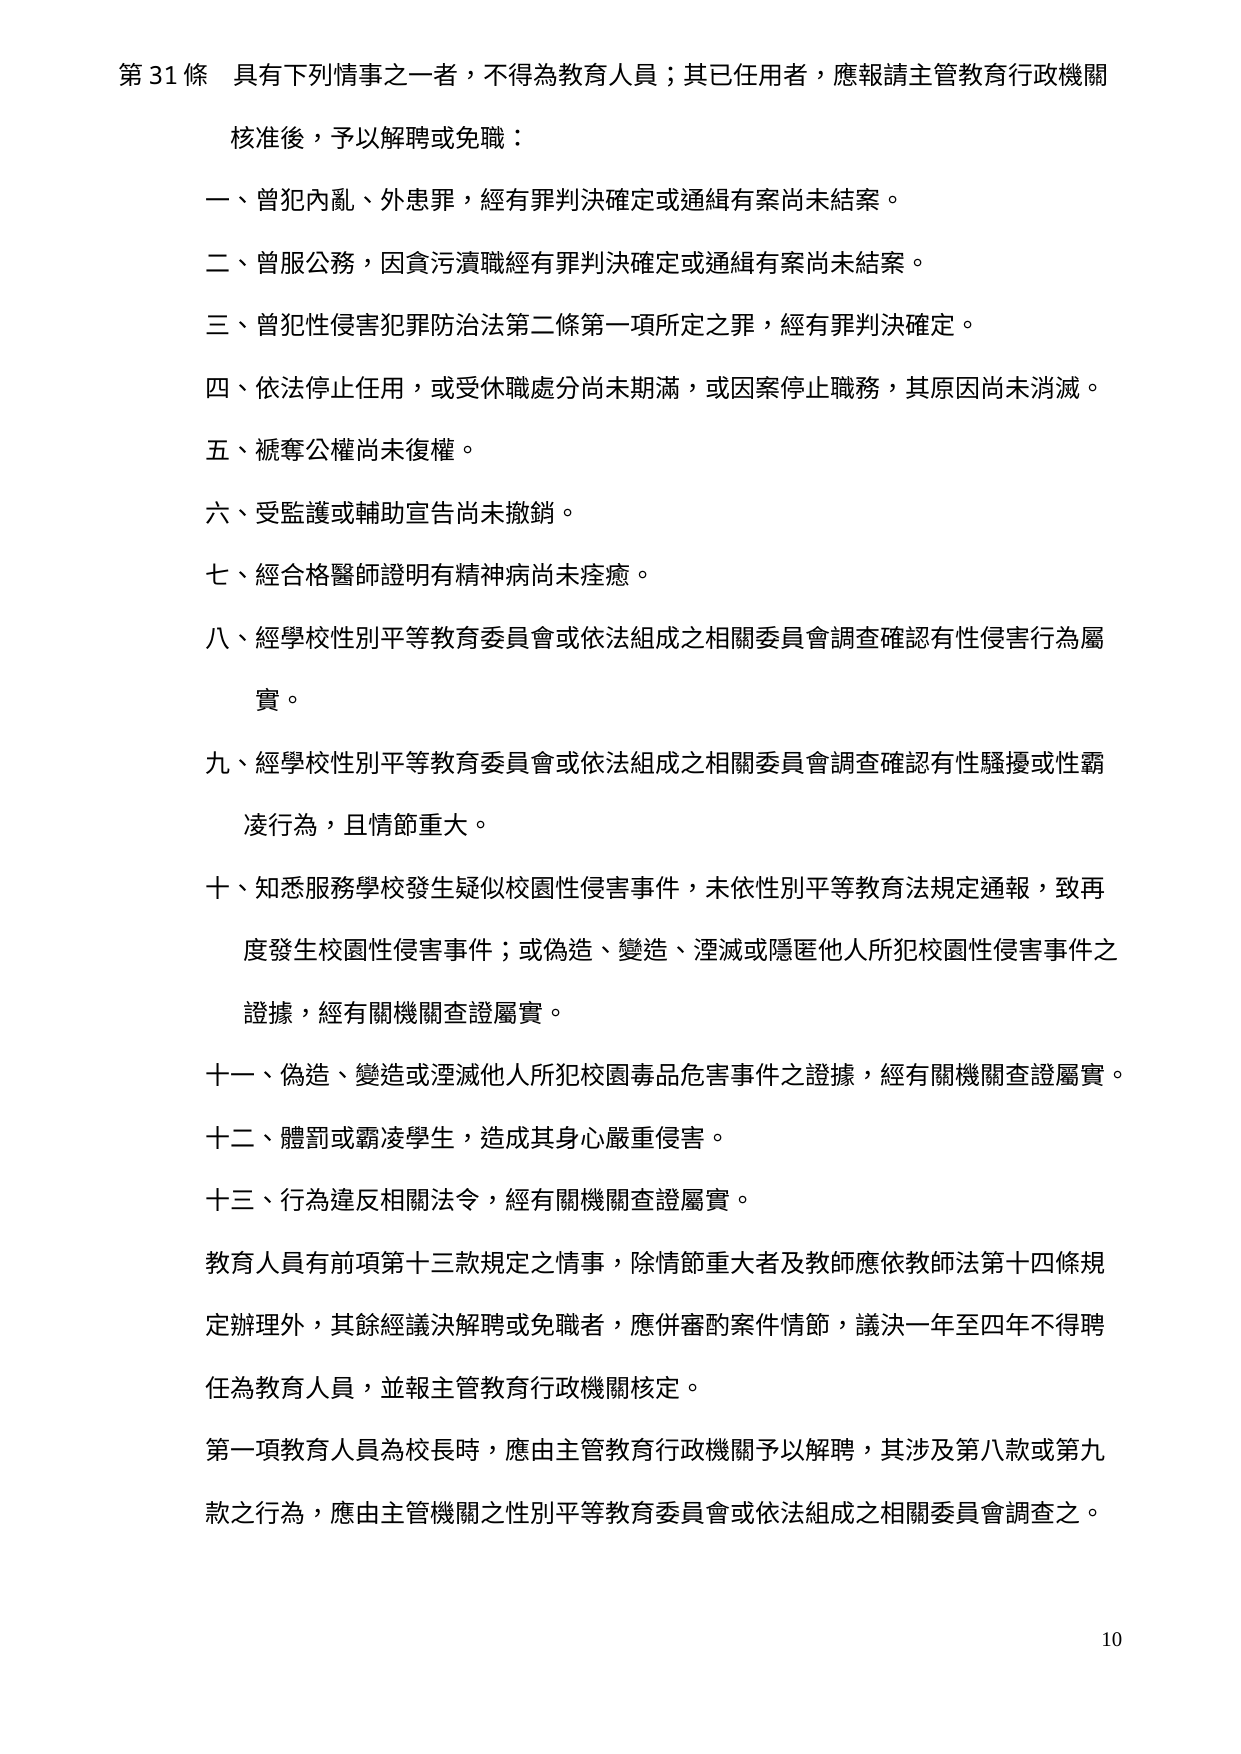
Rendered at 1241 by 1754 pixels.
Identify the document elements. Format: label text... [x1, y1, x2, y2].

text 第一項教育人員為校長時，應由主管教育行政機關予以解聘，其涉及第八款或第九款之行為，應由主管機關之性別平等教育委員會或依法組成之相關委員會調查之。 [206, 1407, 1122, 1532]
text 教育人員有前項第十三款規定之情事，除情節重大者及教師應依教師法第十四條規定辦理外，其餘經議決解聘或免職者，應併審酌案件情節，議決一年至四年不得聘任為教育人員，並報主管教育行政機關核定。 [206, 1219, 1122, 1407]
text 第31條 具有下列情事之一者，不得為教育人員；其已任用者，應報請主管教育行政機關核准後，予以解聘或免職： [118, 32, 1122, 157]
text 七、經合格醫師證明有精神病尚未痊癒。 [118, 532, 1122, 594]
text 十、知悉服務學校發生疑似校園性侵害事件，未依性別平等教育法規定通報，致再度發生校園性侵害事件；或偽造、變造、湮滅或隱匿他人所犯校園性侵害事件之證據，經有關機關查證屬實。 [206, 844, 1122, 1032]
text 四、依法停止任用，或受休職處分尚未期滿，或因案停止職務，其原因尚未消滅。 [118, 344, 1122, 407]
text 十三、行為違反相關法令，經有關機關查證屬實。 [118, 1157, 1122, 1219]
text 二、曾服公務，因貪污瀆職經有罪判決確定或通緝有案尚未結案。 [118, 219, 1122, 282]
text 五、褫奪公權尚未復權。 [118, 407, 1122, 469]
text 十二、體罰或霸凌學生，造成其身心嚴重侵害。 [118, 1094, 1122, 1157]
text 六、受監護或輔助宣告尚未撤銷。 [118, 469, 1122, 532]
text 九、經學校性別平等教育委員會或依法組成之相關委員會調查確認有性騷擾或性霸凌行為，且情節重大。 [206, 719, 1122, 844]
text 八、經學校性別平等教育委員會或依法組成之相關委員會調查確認有性侵害行為屬實。 [206, 594, 1122, 719]
text 三、曾犯性侵害犯罪防治法第二條第一項所定之罪，經有罪判決確定。 [118, 282, 1122, 344]
text 一、曾犯內亂、外患罪，經有罪判決確定或通緝有案尚未結案。 [118, 157, 1122, 219]
text 十一、偽造、變造或湮滅他人所犯校園毒品危害事件之證據，經有關機關查證屬實。 [206, 1032, 1122, 1094]
